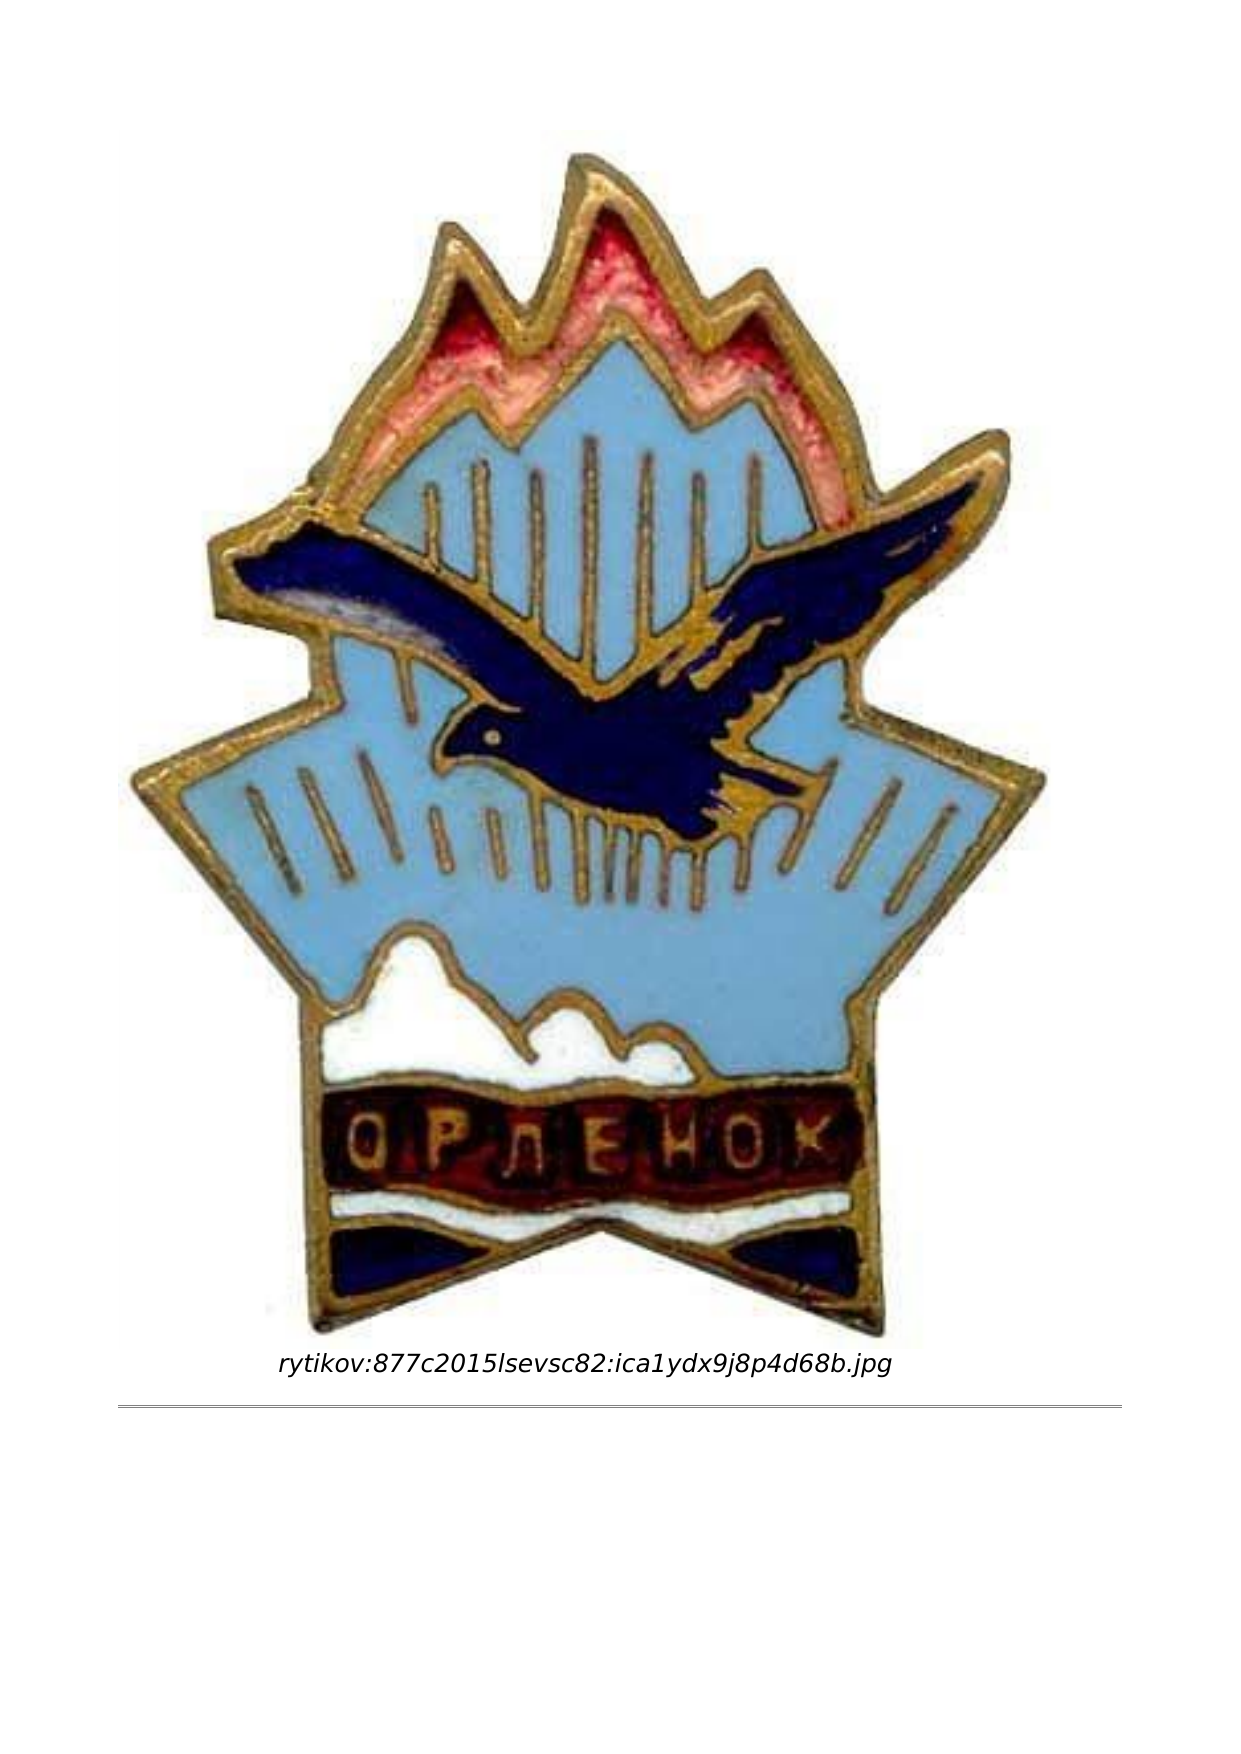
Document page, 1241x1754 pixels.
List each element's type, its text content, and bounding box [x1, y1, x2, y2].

text rytikov:877c2015lsevsc82:ica1ydx9j8p4d68b.jpg [118, 1349, 1056, 1378]
picture [118, 130, 1056, 1349]
